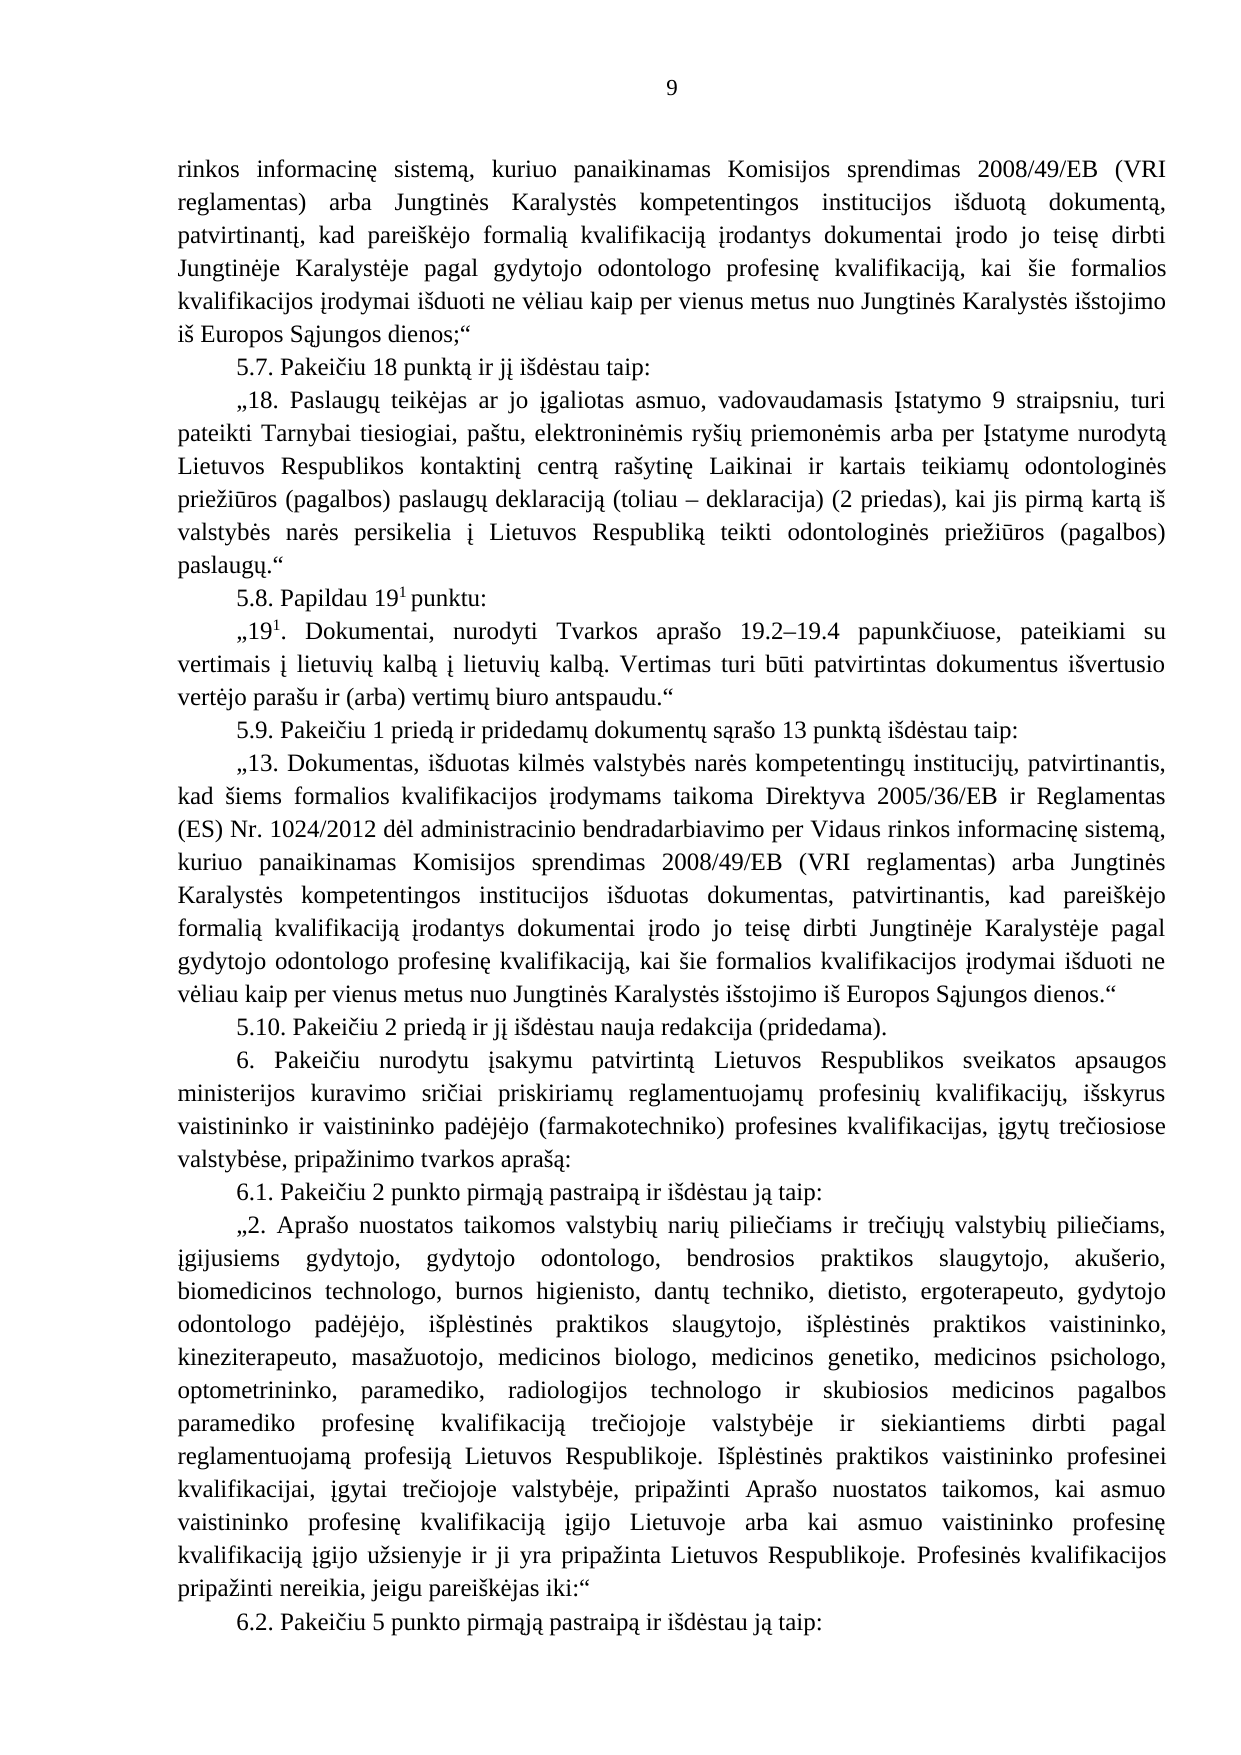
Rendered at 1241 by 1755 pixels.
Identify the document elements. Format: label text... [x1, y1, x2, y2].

text 6. Pakeičiu nurodytu įsakymu patvirtintą Lietuvos Respublikos sveikatos apsaugos ministerijos kuravimo sričiai priskiriamų reglamentuojamų profesinių kvalifikacijų, išskyrus vaistininko ir vaistininko padėjėjo (farmakotechniko) profesines kvalifikacijas, įgytų trečiosiose valstybėse, pripažinimo tvarkos aprašą: [177, 1045, 1167, 1173]
text 6.1. Pakeičiu 2 punkto pirmąją pastraipą ir išdėstau ją taip: [177, 1177, 1167, 1206]
text rinkos informacinę sistemą, kuriuo panaikinamas Komisijos sprendimas 2008/49/EB (VRI reglamentas) arba Jungtinės Karalystės kompetentingos institucijos išduotą dokumentą, patvirtinantį, kad pareiškėjo formalią kvalifikaciją įrodantys dokumentai įrodo jo teisę dirbti Jungtinėje Karalystėje pagal gydytojo odontologo profesinę kvalifikaciją, kai šie formalios kvalifikacijos įrodymai išduoti ne vėliau kaip per vienus metus nuo Jungtinės Karalystės išstojimo iš Europos Sąjungos dienos;“ [177, 154, 1167, 347]
text „13. Dokumentas, išduotas kilmės valstybės narės kompetentingų institucijų, patvirtinantis, kad šiems formalios kvalifikacijos įrodymams taikoma Direktyva 2005/36/EB ir Reglamentas (ES) Nr. 1024/2012 dėl administracinio bendradarbiavimo per Vidaus rinkos informacinę sistemą, kuriuo panaikinamas Komisijos sprendimas 2008/49/EB (VRI reglamentas) arba Jungtinės Karalystės kompetentingos institucijos išduotas dokumentas, patvirtinantis, kad pareiškėjo formalią kvalifikaciją įrodantys dokumentai įrodo jo teisę dirbti Jungtinėje Karalystėje pagal gydytojo odontologo profesinę kvalifikaciją, kai šie formalios kvalifikacijos įrodymai išduoti ne vėliau kaip per vienus metus nuo Jungtinės Karalystės išstojimo iš Europos Sąjungos dienos.“ [177, 748, 1167, 1008]
text 5.8. Papildau 191 punktu: [177, 583, 1167, 612]
text „191. Dokumentai, nurodyti Tvarkos aprašo 19.2–19.4 papunkčiuose, pateikiami su vertimais į lietuvių kalbą į lietuvių kalbą. Vertimas turi būti patvirtintas dokumentus išvertusio vertėjo parašu ir (arba) vertimų biuro antspaudu.“ [177, 616, 1167, 711]
text 5.9. Pakeičiu 1 priedą ir pridedamų dokumentų sąrašo 13 punktą išdėstau taip: [177, 715, 1167, 744]
text 6.2. Pakeičiu 5 punkto pirmąją pastraipą ir išdėstau ją taip: [177, 1607, 1167, 1635]
text „2. Aprašo nuostatos taikomos valstybių narių piliečiams ir trečiųjų valstybių piliečiams, įgijusiems gydytojo, gydytojo odontologo, bendrosios praktikos slaugytojo, akušerio, biomedicinos technologo, burnos higienisto, dantų techniko, dietisto, ergoterapeuto, gydytojo odontologo padėjėjo, išplėstinės praktikos slaugytojo, išplėstinės praktikos vaistininko, kineziterapeuto, masažuotojo, medicinos biologo, medicinos genetiko, medicinos psichologo, optometrininko, paramediko, radiologijos technologo ir skubiosios medicinos pagalbos paramediko profesinę kvalifikaciją trečiojoje valstybėje ir siekiantiems dirbti pagal reglamentuojamą profesiją Lietuvos Respublikoje. Išplėstinės praktikos vaistininko profesinei kvalifikacijai, įgytai trečiojoje valstybėje, pripažinti Aprašo nuostatos taikomos, kai asmuo vaistininko profesinę kvalifikaciją įgijo Lietuvoje arba kai asmuo vaistininko profesinę kvalifikaciją įgijo užsienyje ir ji yra pripažinta Lietuvos Respublikoje. Profesinės kvalifikacijos pripažinti nereikia, jeigu pareiškėjas iki:“ [177, 1210, 1167, 1602]
text 5.10. Pakeičiu 2 priedą ir jį išdėstau nauja redakcija (pridedama). [177, 1012, 1167, 1041]
text „18. Paslaugų teikėjas ar jo įgaliotas asmuo, vadovaudamasis Įstatymo 9 straipsniu, turi pateikti Tarnybai tiesiogiai, paštu, elektroninėmis ryšių priemonėmis arba per Įstatyme nurodytą Lietuvos Respublikos kontaktinį centrą rašytinę Laikinai ir kartais teikiamų odontologinės priežiūros (pagalbos) paslaugų deklaraciją (toliau – deklaracija) (2 priedas), kai jis pirmą kartą iš valstybės narės persikelia į Lietuvos Respubliką teikti odontologinės priežiūros (pagalbos) paslaugų.“ [177, 385, 1167, 579]
text 5.7. Pakeičiu 18 punktą ir jį išdėstau taip: [177, 352, 1167, 381]
